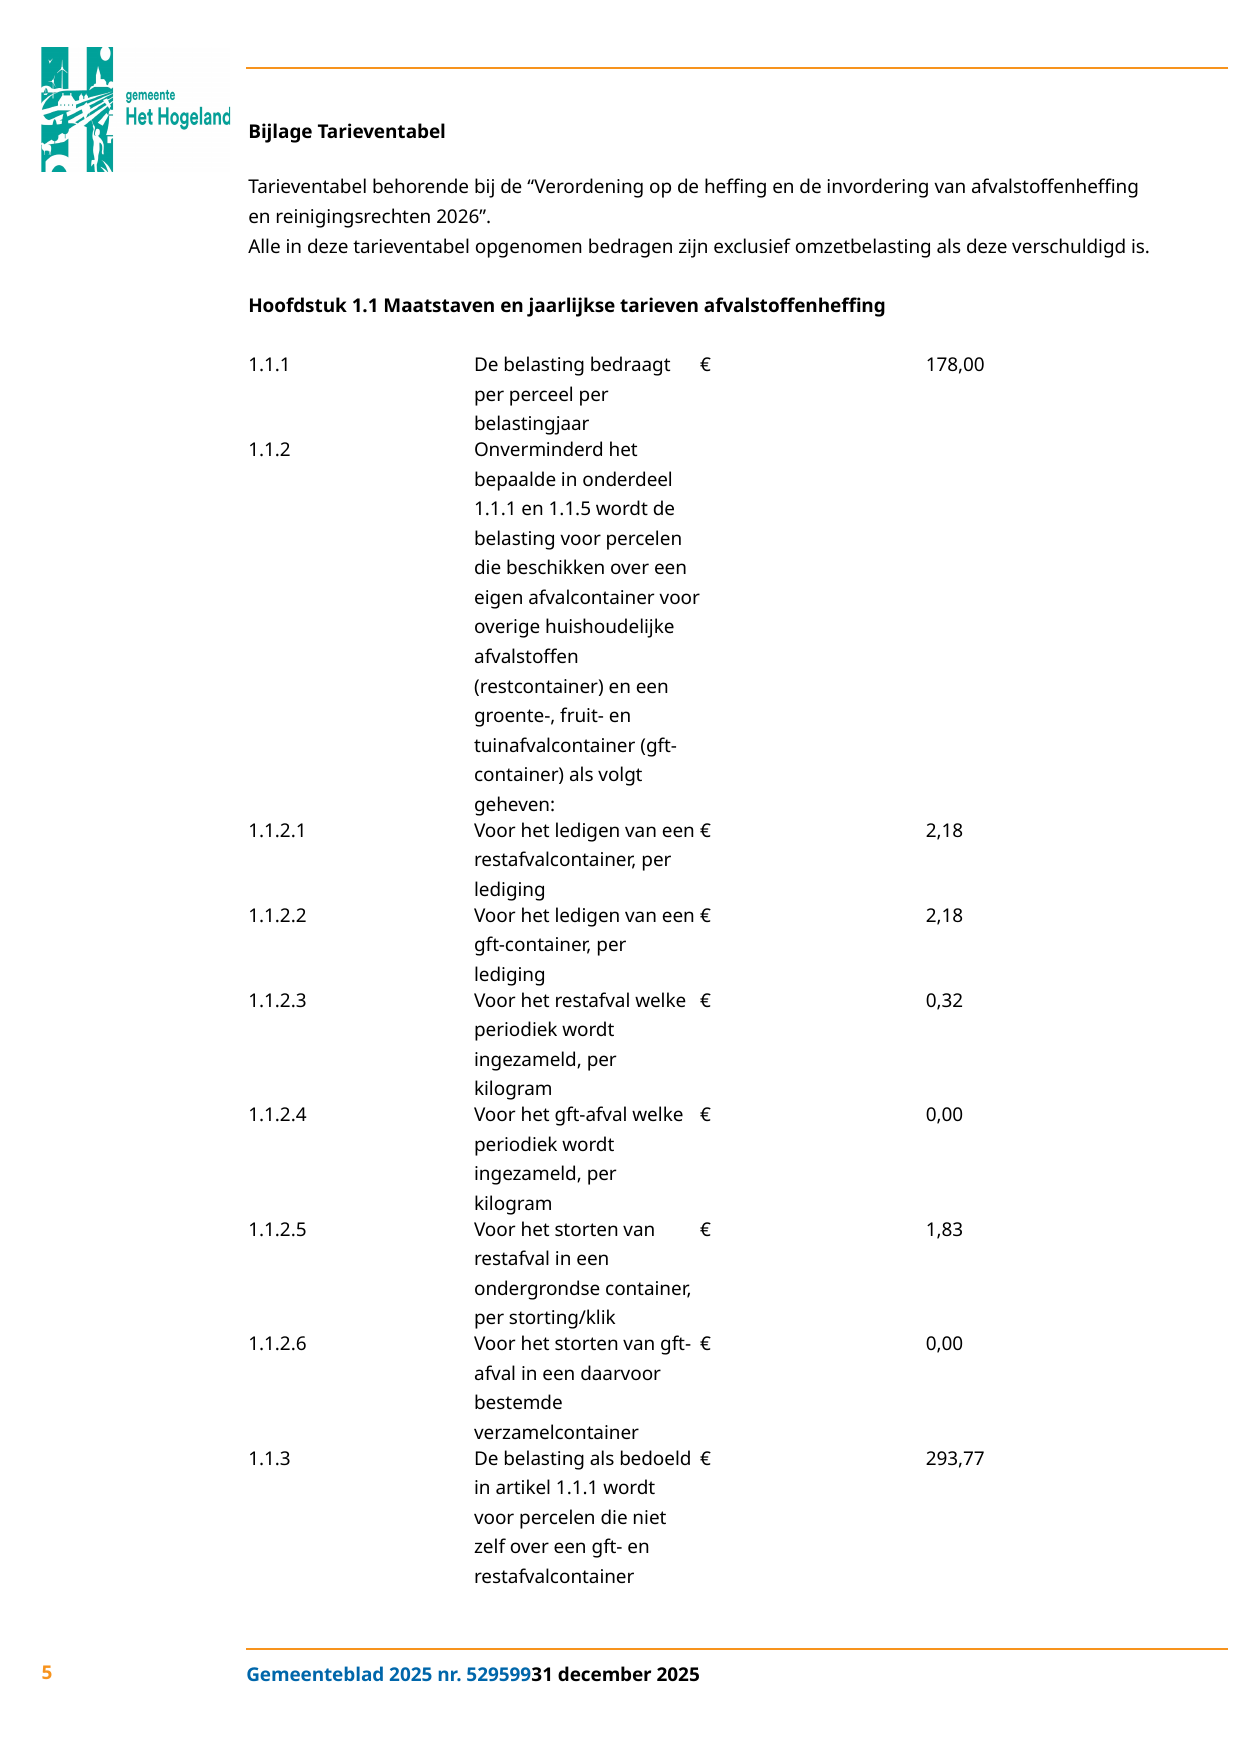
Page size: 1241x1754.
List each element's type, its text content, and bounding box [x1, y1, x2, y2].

table_cell € [700, 902, 926, 987]
table_cell 0,00 [926, 1330, 1152, 1445]
table_cell 1.1.2 [248, 436, 474, 817]
table_cell Voor het ledigen van een restafvalcontainer, per lediging [474, 817, 700, 902]
table_cell 1.1.2.6 [248, 1330, 474, 1445]
table_header € [700, 351, 926, 436]
table_cell 1.1.2.1 [248, 817, 474, 902]
table_cell Voor het storten van restafval in een ondergrondse container, per storting/klik [474, 1216, 700, 1330]
table_cell Voor het restafval welke periodiek wordt ingezameld, per kilogram [474, 987, 700, 1101]
table_cell [700, 436, 926, 817]
table_cell 1.1.2.4 [248, 1101, 474, 1216]
table_cell € [700, 1445, 926, 1589]
table_header 178,00 [926, 351, 1152, 436]
table_cell Voor het storten van gft-afval in een daarvoor bestemde verzamelcontainer [474, 1330, 700, 1445]
text Tarieventabel behorende bij de “Verordening op de heffing en de invordering van afvalstoffenheffing en reinigingsrechten 2026”. [248, 174, 1152, 229]
table_cell 1.1.2.2 [248, 902, 474, 987]
table_cell € [700, 1330, 926, 1445]
table_cell 0,00 [926, 1101, 1152, 1216]
table_cell 0,32 [926, 987, 1152, 1101]
table_cell € [700, 1216, 926, 1330]
text Hoofdstuk 1.1 Maatstaven en jaarlijkse tarieven afvalstoffenheffing [248, 292, 1152, 318]
table_cell 293,77 [926, 1445, 1152, 1589]
table_cell Voor het ledigen van een gft-container, per lediging [474, 902, 700, 987]
table_cell € [700, 817, 926, 902]
table_cell Voor het gft-afval welke periodiek wordt ingezameld, per kilogram [474, 1101, 700, 1216]
table_cell [926, 436, 1152, 817]
text Bijlage Tarieventabel [248, 116, 1152, 144]
table_cell € [700, 1101, 926, 1216]
table_cell 2,18 [926, 817, 1152, 902]
table_cell 1.1.2.3 [248, 987, 474, 1101]
table_cell € [700, 987, 926, 1101]
table_header 1.1.1 [248, 351, 474, 436]
picture [41, 47, 231, 172]
text Alle in deze tarieventabel opgenomen bedragen zijn exclusief omzetbelasting als deze verschuldigd is. [248, 233, 1152, 259]
table_header De belasting bedraagt per perceel per belastingjaar [474, 351, 700, 436]
table_cell 1.1.3 [248, 1445, 474, 1589]
table_cell 1.1.2.5 [248, 1216, 474, 1330]
table_cell De belasting als bedoeld in artikel 1.1.1 wordt voor percelen die niet zelf over een gft- en restafvalcontainer [474, 1445, 700, 1589]
table_cell 1,83 [926, 1216, 1152, 1330]
table_cell 2,18 [926, 902, 1152, 987]
table_cell Onverminderd het bepaalde in onderdeel 1.1.1 en 1.1.5 wordt de belasting voor percelen die beschikken over een eigen afvalcontainer voor overige huishoudelijke afvalstoffen (restcontainer) en een groente-, fruit- en tuinafvalcontainer (gft-container) als volgt geheven: [474, 436, 700, 817]
